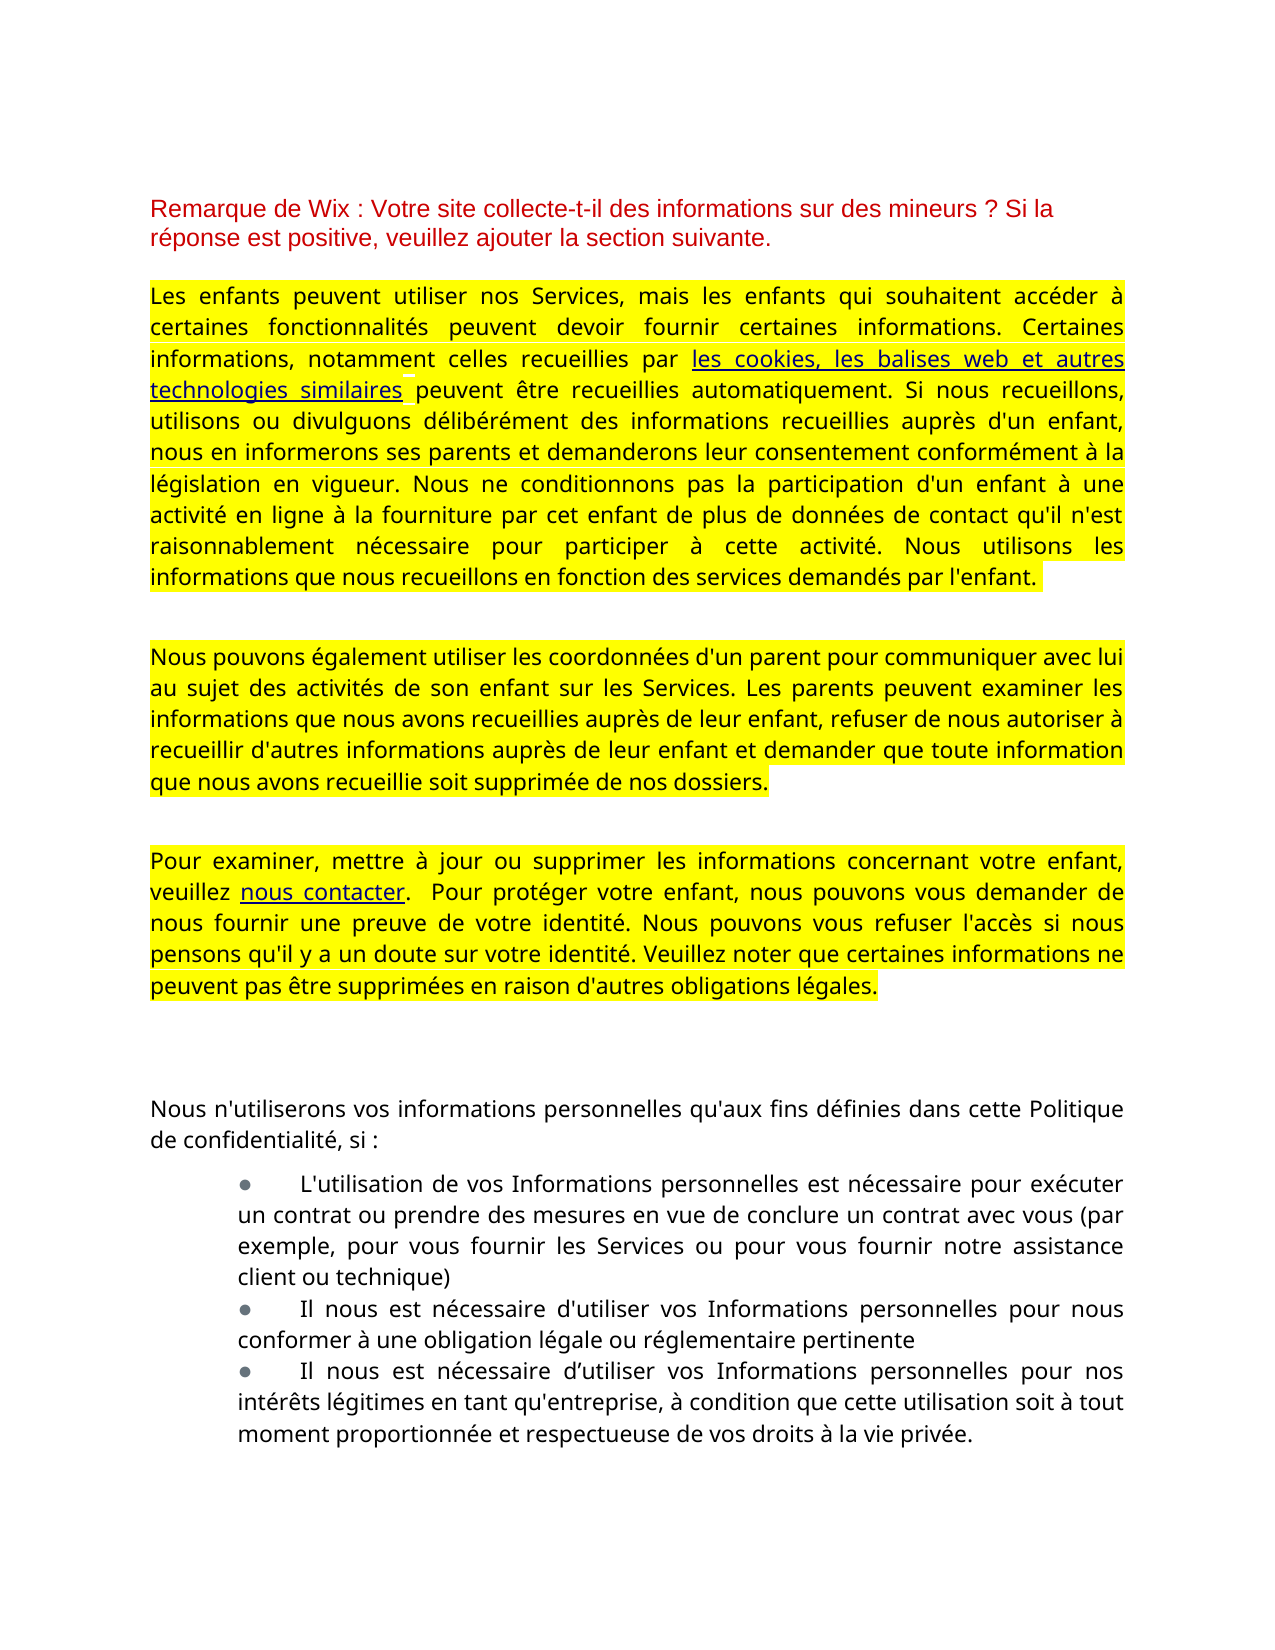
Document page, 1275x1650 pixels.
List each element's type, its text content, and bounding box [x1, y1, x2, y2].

list Il nous est nécessaire d'utiliser vos Informations personnelles pour nous conformer à une obligation légale ou réglementaire pertinente [237, 1292, 1125, 1355]
text Les enfants peuvent utiliser nos Services, mais les enfants qui souhaitent accéder à certaines fonctionnalités peuvent devoir fournir certaines informations. Certaines informations, notamment celles recueillies par les cookies, les balises web et autres technologies similaires peuvent être recueillies automatiquement. Si nous recueillons, utilisons ou divulguons délibérément des informations recueillies auprès d'un enfant, nous en informerons ses parents et demanderons leur consentement conformément à la législation en vigueur. Nous ne conditionnons pas la participation d'un enfant à une activité en ligne à la fourniture par cet enfant de plus de données de contact qu'il n'est raisonnablement nécessaire pour participer à cette activité. Nous utilisons les informations que nous recueillons en fonction des services demandés par l'enfant. [150, 280, 1125, 592]
text Remarque de Wix : Votre site collecte-t-il des informations sur des mineurs ? Si la réponse est positive, veuillez ajouter la section suivante. [150, 194, 1125, 251]
text Nous n'utiliserons vos informations personnelles qu'aux fins définies dans cette Politique de confidentialité, si : [150, 1092, 1125, 1155]
text Nous pouvons également utiliser les coordonnées d'un parent pour communiquer avec lui au sujet des activités de son enfant sur les Services. Les parents peuvent examiner les informations que nous avons recueillies auprès de leur enfant, refuser de nous autoriser à recueillir d'autres informations auprès de leur enfant et demander que toute information que nous avons recueillie soit supprimée de nos dossiers. [150, 640, 1125, 797]
list Il nous est nécessaire d’utiliser vos Informations personnelles pour nos intérêts légitimes en tant qu'entreprise, à condition que cette utilisation soit à tout moment proportionnée et respectueuse de vos droits à la vie privée. [237, 1355, 1125, 1449]
text Pour examiner, mettre à jour ou supprimer les informations concernant votre enfant, veuillez nous contacter. Pour protéger votre enfant, nous pouvons vous demander de nous fournir une preuve de votre identité. Nous pouvons vous refuser l'accès si nous pensons qu'il y a un doute sur votre identité. Veuillez noter que certaines informations ne peuvent pas être supprimées en raison d'autres obligations légales. [150, 844, 1125, 1001]
list L'utilisation de vos Informations personnelles est nécessaire pour exécuter un contrat ou prendre des mesures en vue de conclure un contrat avec vous (par exemple, pour vous fournir les Services ou pour vous fournir notre assistance client ou technique) [237, 1167, 1125, 1292]
